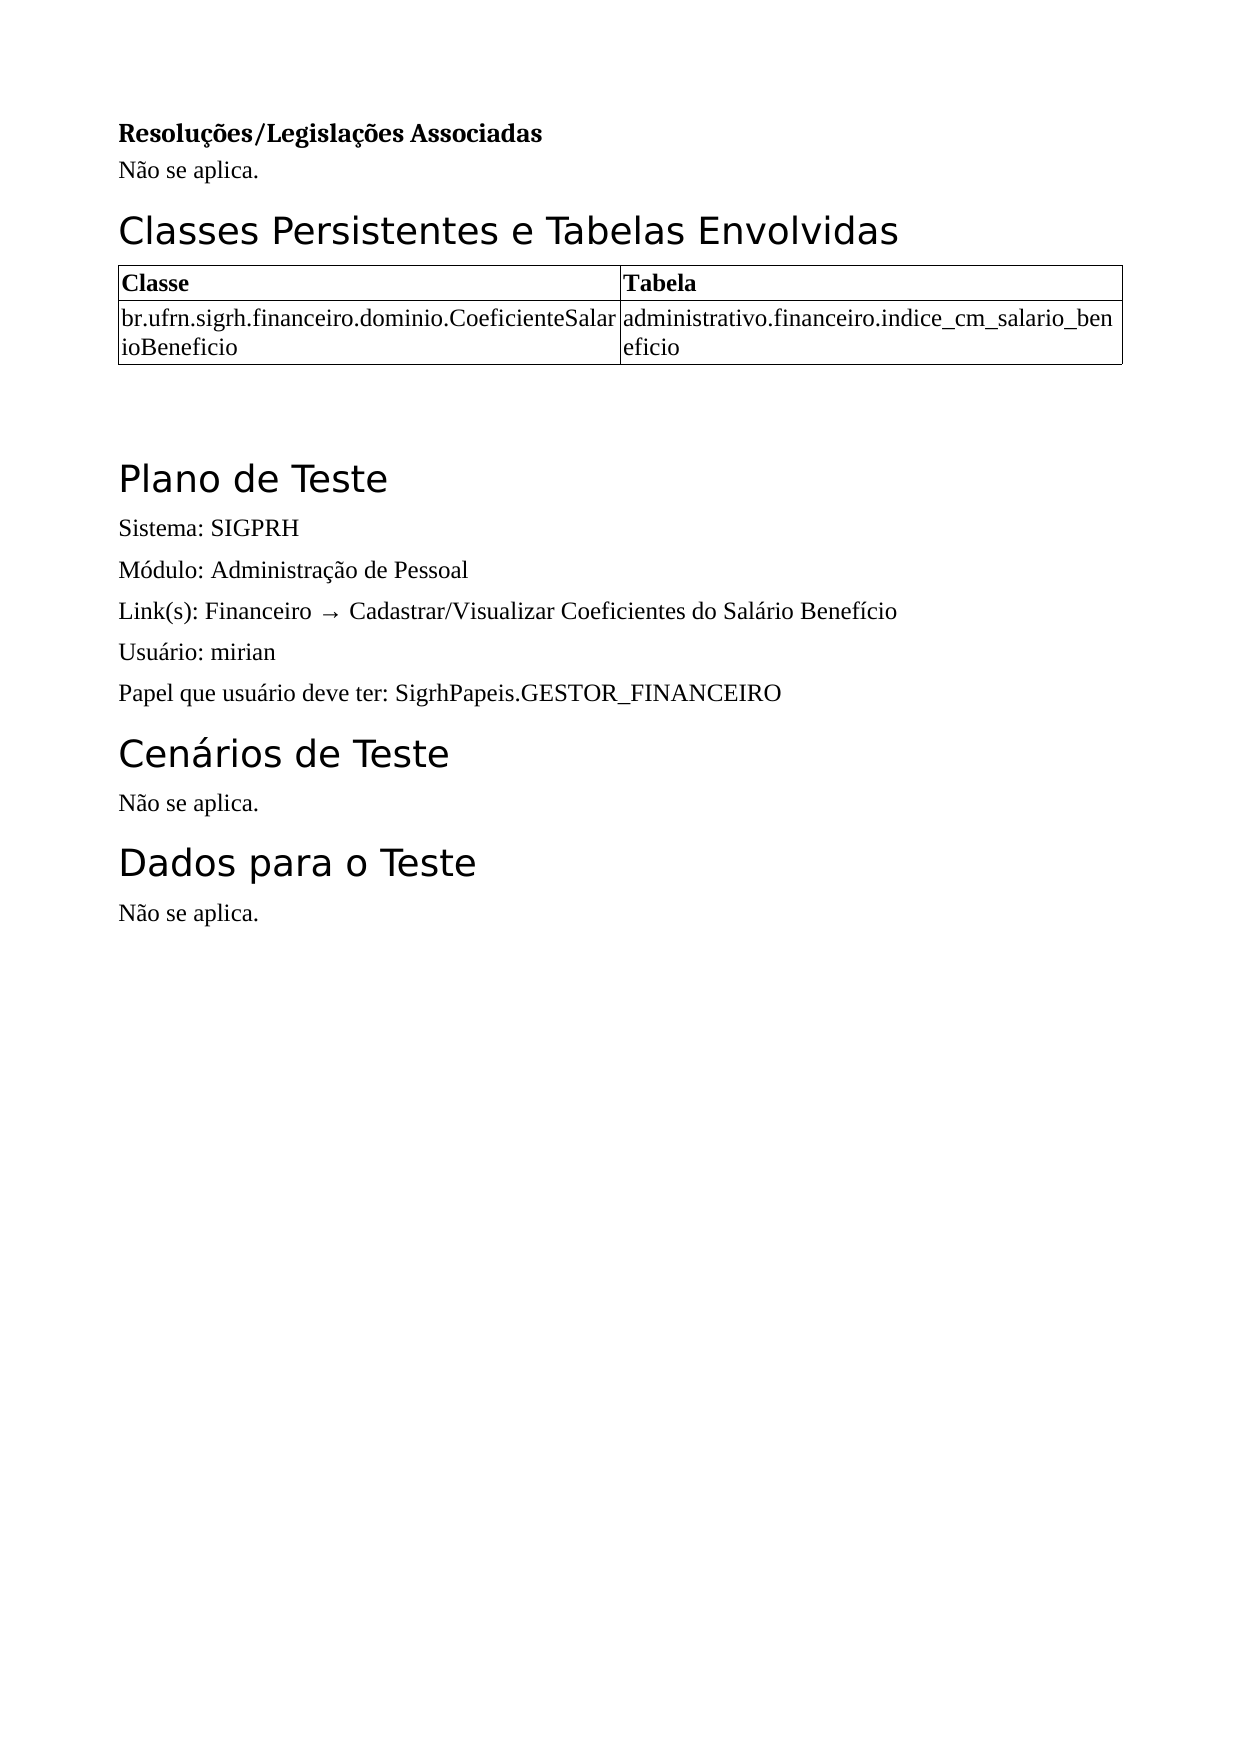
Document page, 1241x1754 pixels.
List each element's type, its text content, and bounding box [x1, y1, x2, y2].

subtitle Classes Persistentes e Tabelas Envolvidas [118, 209, 1122, 253]
subtitle Cenários de Teste [118, 732, 1122, 776]
table_header Tabela [621, 266, 1122, 300]
text Não se aplica. [118, 788, 1122, 817]
subtitle Resoluções/Legislações Associadas [118, 118, 1122, 149]
text Sistema: SIGPRH [118, 513, 1122, 542]
table_header Classe [119, 266, 620, 300]
subtitle Plano de Teste [118, 457, 1122, 501]
table_cell administrativo.financeiro.indice_cm_salario_beneficio [621, 301, 1122, 363]
text Link(s): Financeiro → Cadastrar/Visualizar Coeficientes do Salário Benefício [118, 596, 1122, 625]
text Não se aplica. [118, 898, 1122, 927]
text Não se aplica. [118, 156, 1122, 184]
text Usuário: mirian [118, 637, 1122, 666]
text Módulo: Administração de Pessoal [118, 555, 1122, 583]
subtitle Dados para o Teste [118, 842, 1122, 886]
table_cell br.ufrn.sigrh.financeiro.dominio.CoeficienteSalarioBeneficio [119, 301, 620, 363]
text Papel que usuário deve ter: SigrhPapeis.GESTOR_FINANCEIRO [118, 678, 1122, 707]
